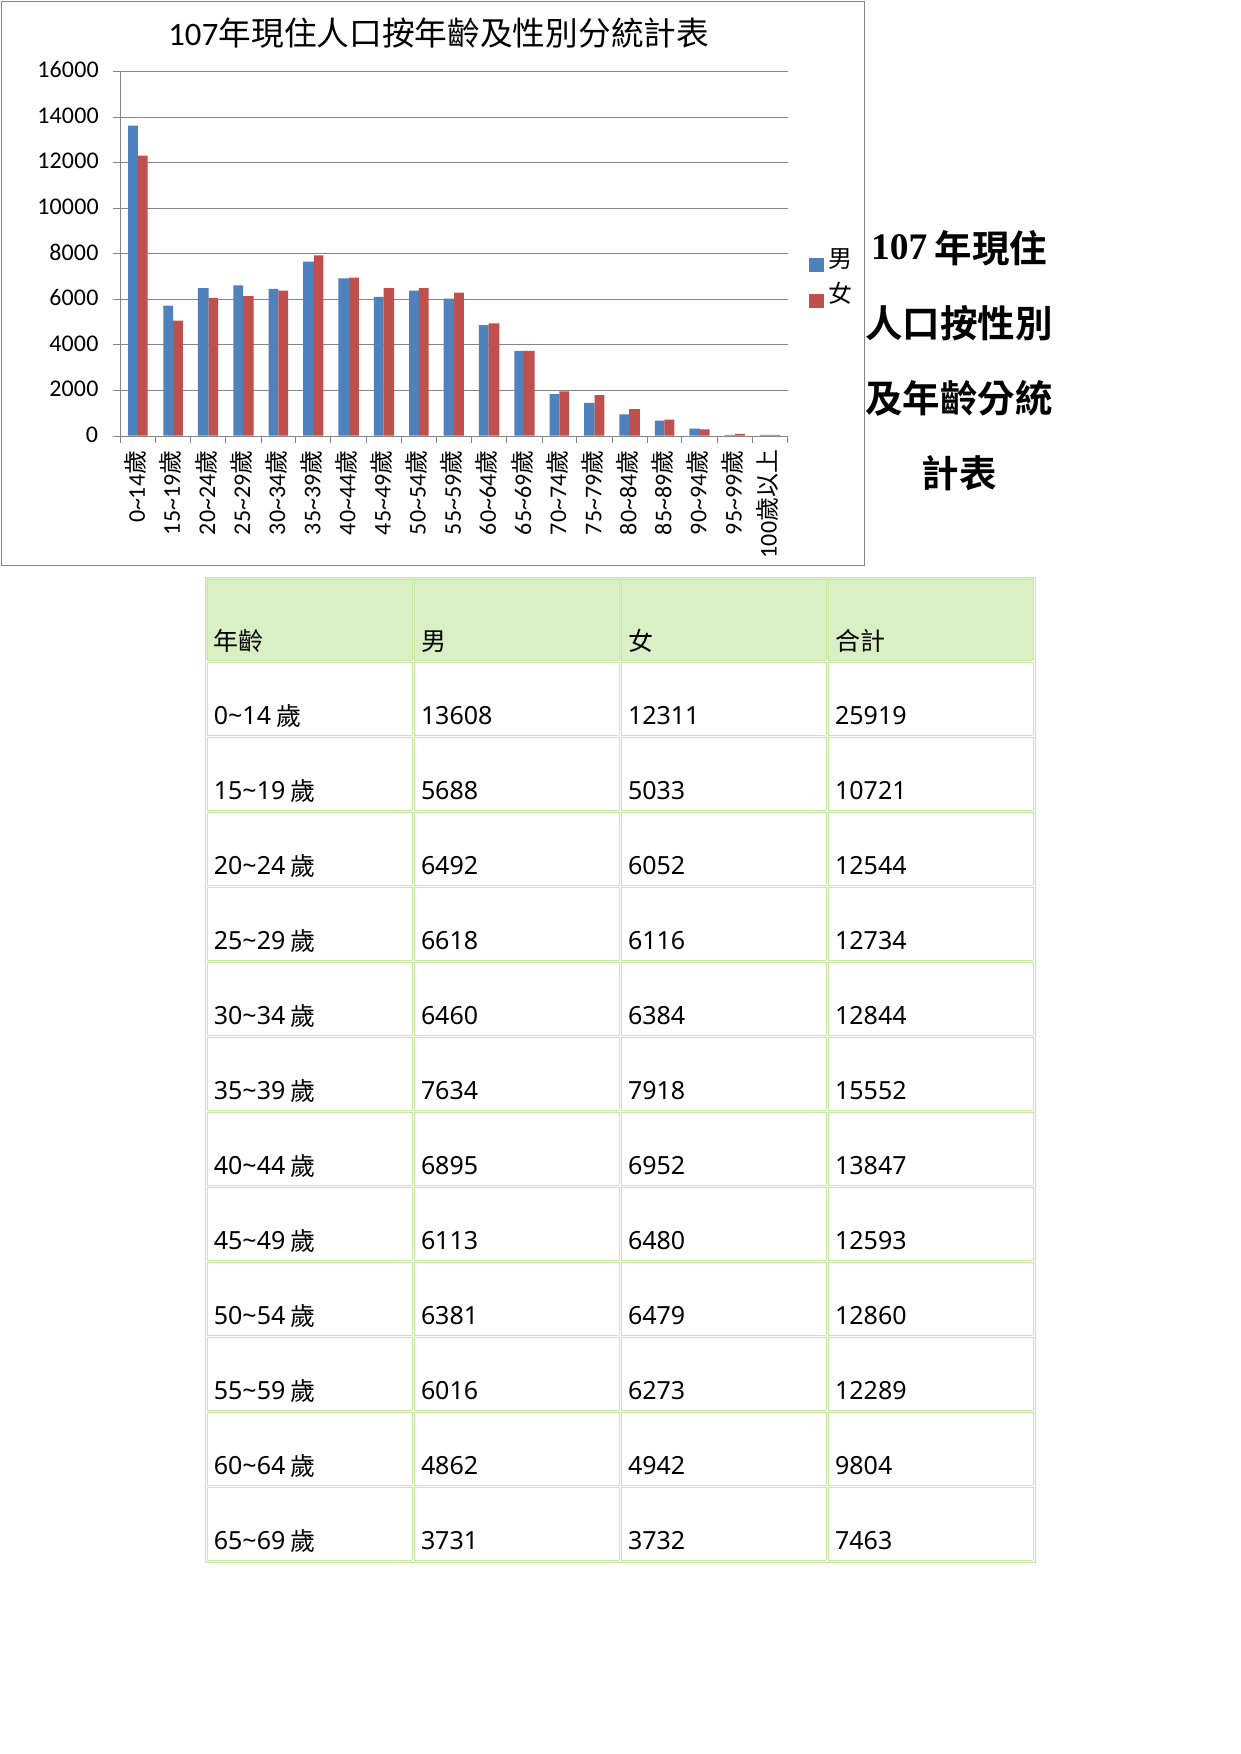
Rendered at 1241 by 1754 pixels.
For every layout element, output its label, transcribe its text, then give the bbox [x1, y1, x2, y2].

table_cell 6113 [415, 1188, 619, 1260]
table_cell 6116 [622, 888, 826, 960]
table_cell 35~39歲 [208, 1038, 412, 1110]
table_cell 12593 [829, 1188, 1033, 1260]
table_cell 6492 [415, 813, 619, 885]
table_cell 25919 [829, 663, 1033, 735]
table_cell 7918 [622, 1038, 826, 1110]
table_cell 10721 [829, 738, 1033, 810]
table_cell 3731 [415, 1488, 619, 1560]
table_cell 7634 [415, 1038, 619, 1110]
table_cell 15~19歲 [208, 738, 412, 810]
table_cell 13847 [829, 1113, 1033, 1185]
table_header 男 [415, 580, 619, 660]
table_cell 20~24歲 [208, 813, 412, 885]
table_cell 6952 [622, 1113, 826, 1185]
table_cell 4942 [622, 1413, 826, 1485]
table_header 合計 [829, 580, 1033, 660]
table_cell 6273 [622, 1338, 826, 1410]
table_cell 15552 [829, 1038, 1033, 1110]
table_cell 6052 [622, 813, 826, 885]
table_header 女 [622, 580, 826, 660]
table_cell 6479 [622, 1263, 826, 1335]
table_cell 25~29歲 [208, 888, 412, 960]
table_cell 0~14歲 [208, 663, 412, 735]
table_cell 12311 [622, 663, 826, 735]
table_cell 4862 [415, 1413, 619, 1485]
table_cell 45~49歲 [208, 1188, 412, 1260]
table_header 年齡 [208, 580, 412, 660]
table_cell 12289 [829, 1338, 1033, 1410]
table_cell 12860 [829, 1263, 1033, 1335]
table_cell 3732 [622, 1488, 826, 1560]
table_cell 6381 [415, 1263, 619, 1335]
table_cell 5688 [415, 738, 619, 810]
table_cell 6618 [415, 888, 619, 960]
text 107年現住人口按性別及年齡分統計表 [865, 202, 1053, 502]
table_cell 6895 [415, 1113, 619, 1185]
table_cell 12544 [829, 813, 1033, 885]
table_cell 13608 [415, 663, 619, 735]
table_cell 12734 [829, 888, 1033, 960]
table_cell 7463 [829, 1488, 1033, 1560]
table_cell 55~59歲 [208, 1338, 412, 1410]
table_header [199, 540, 1041, 1565]
table_cell 12844 [829, 963, 1033, 1035]
table_cell 6016 [415, 1338, 619, 1410]
table_cell 6460 [415, 963, 619, 1035]
table_cell 30~34歲 [208, 963, 412, 1035]
table_cell 65~69歲 [208, 1488, 412, 1560]
table_cell 50~54歲 [208, 1263, 412, 1335]
table_cell 5033 [622, 738, 826, 810]
table_cell 9804 [829, 1413, 1033, 1485]
table_cell 6480 [622, 1188, 826, 1260]
table_cell 6384 [622, 963, 826, 1035]
table_cell 60~64歲 [208, 1413, 412, 1485]
table_cell 40~44歲 [208, 1113, 412, 1185]
